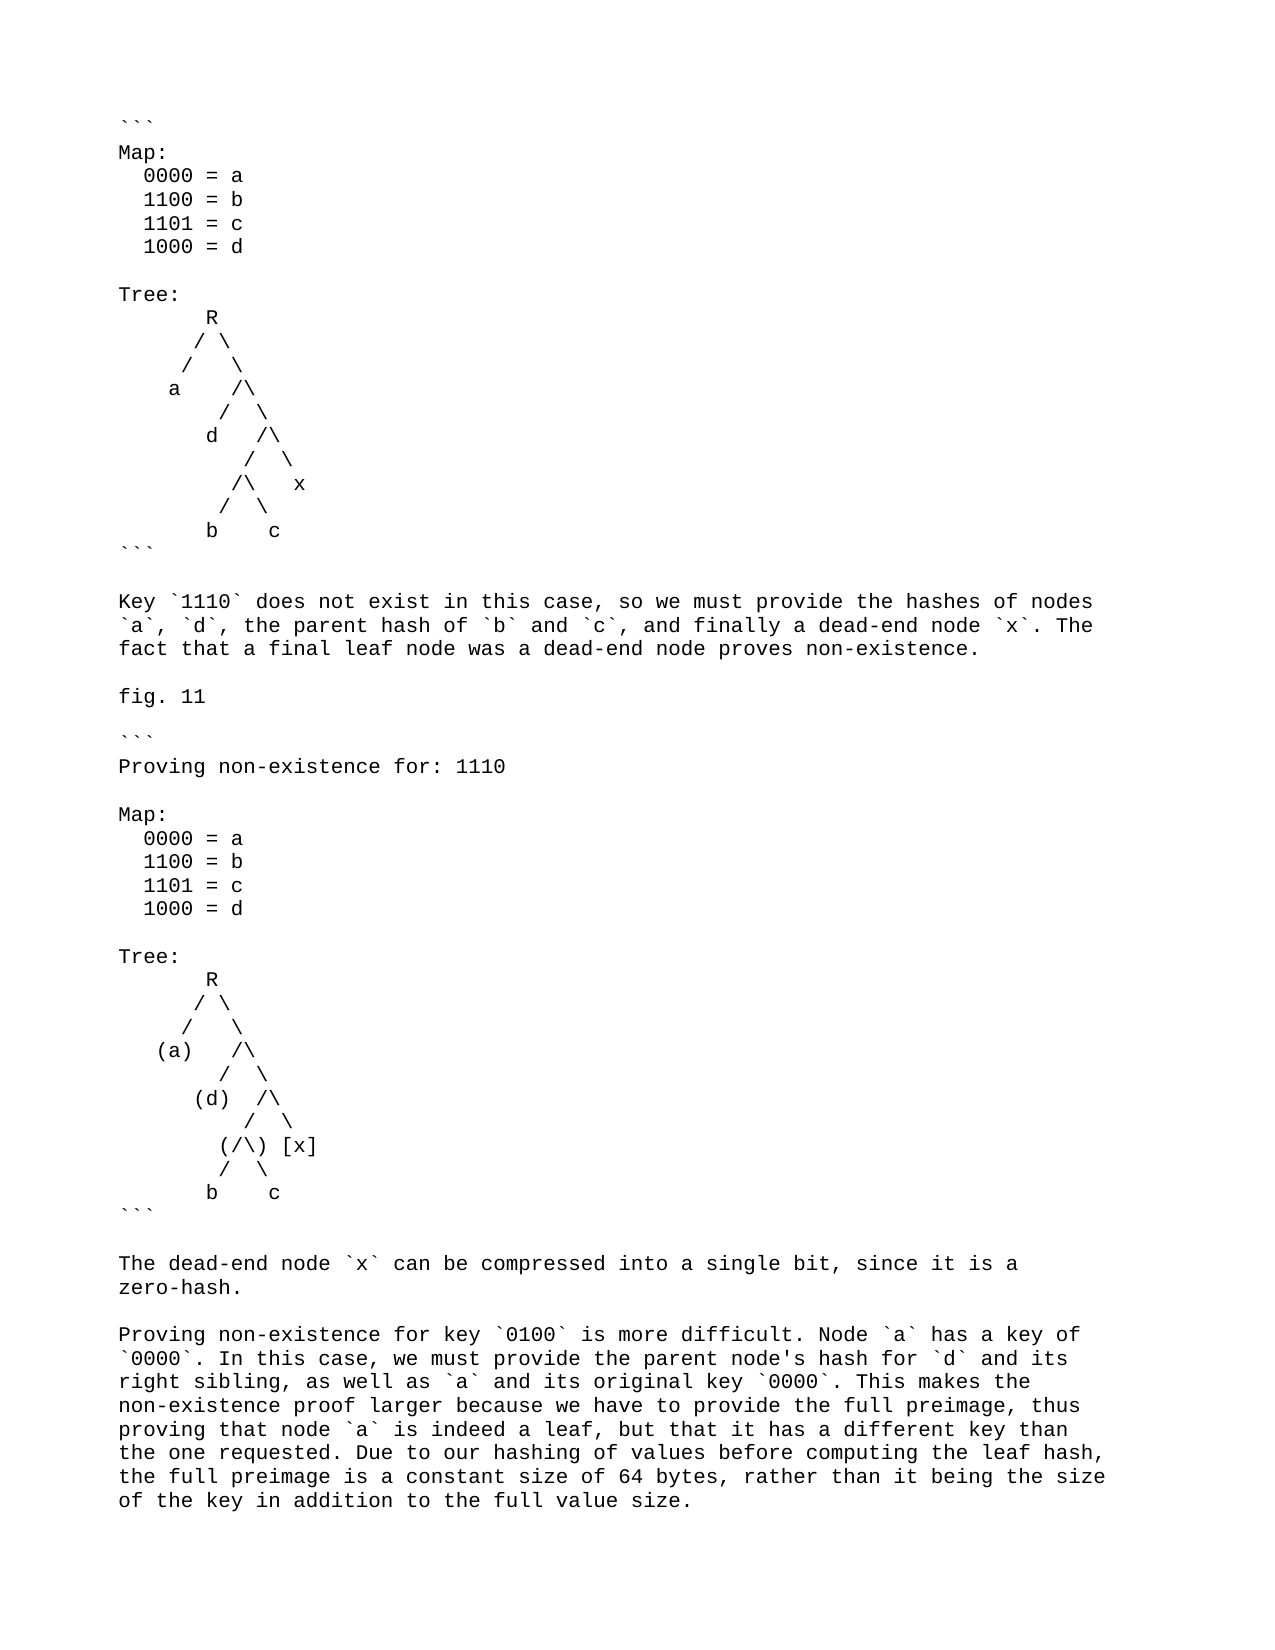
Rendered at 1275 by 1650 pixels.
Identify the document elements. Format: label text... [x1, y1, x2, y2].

text `a`, `d`, the parent hash of `b` and `c`, and finally a dead-end node `x`. The [118, 615, 1157, 638]
text non-existence proof larger because we have to provide the full preimage, thus [118, 1395, 1157, 1419]
text right sibling, as well as `a` and its original key `0000`. This makes the [118, 1371, 1157, 1395]
text d /\ [118, 426, 1157, 449]
text zero-hash. [118, 1277, 1157, 1300]
text b c [118, 1182, 1157, 1206]
text the one requested. Due to our hashing of values before computing the leaf hash, [118, 1442, 1157, 1466]
text /\ x [118, 473, 1157, 496]
text ``` [118, 733, 1157, 757]
text fact that a final leaf node was a dead-end node proves non-existence. [118, 638, 1157, 662]
text / \ [118, 1064, 1157, 1088]
text 1100 = b [118, 851, 1157, 875]
text (d) /\ [118, 1088, 1157, 1111]
text the full preimage is a constant size of 64 bytes, rather than it being the size [118, 1466, 1157, 1489]
text / \ [118, 354, 1157, 378]
text Map: [118, 142, 1157, 165]
text Tree: [118, 946, 1157, 969]
text ``` [118, 544, 1157, 567]
text fig. 11 [118, 686, 1157, 709]
text Proving non-existence for key `0100` is more difficult. Node `a` has a key of [118, 1324, 1157, 1348]
text a /\ [118, 378, 1157, 402]
text 1101 = c [118, 213, 1157, 236]
text / \ [118, 993, 1157, 1017]
text 1100 = b [118, 189, 1157, 213]
text 0000 = a [118, 165, 1157, 189]
text R [118, 307, 1157, 331]
text 1101 = c [118, 875, 1157, 898]
text (/\) [x] [118, 1135, 1157, 1158]
text ``` [118, 1206, 1157, 1229]
text Proving non-existence for: 1110 [118, 757, 1157, 780]
text proving that node `a` is indeed a leaf, but that it has a different key than [118, 1419, 1157, 1442]
text Tree: [118, 284, 1157, 307]
text / \ [118, 1158, 1157, 1182]
text 1000 = d [118, 236, 1157, 260]
text / \ [118, 1017, 1157, 1040]
text 1000 = d [118, 898, 1157, 922]
text Map: [118, 804, 1157, 827]
text 0000 = a [118, 827, 1157, 851]
text `0000`. In this case, we must provide the parent node's hash for `d` and its [118, 1348, 1157, 1371]
text b c [118, 520, 1157, 544]
text / \ [118, 496, 1157, 520]
text of the key in addition to the full value size. [118, 1489, 1157, 1513]
text R [118, 969, 1157, 993]
text / \ [118, 331, 1157, 354]
text (a) /\ [118, 1040, 1157, 1064]
text The dead-end node `x` can be compressed into a single bit, since it is a [118, 1253, 1157, 1277]
text Key `1110` does not exist in this case, so we must provide the hashes of nodes [118, 591, 1157, 615]
text / \ [118, 402, 1157, 426]
text ``` [118, 118, 1157, 142]
text / \ [118, 1111, 1157, 1135]
text / \ [118, 449, 1157, 473]
